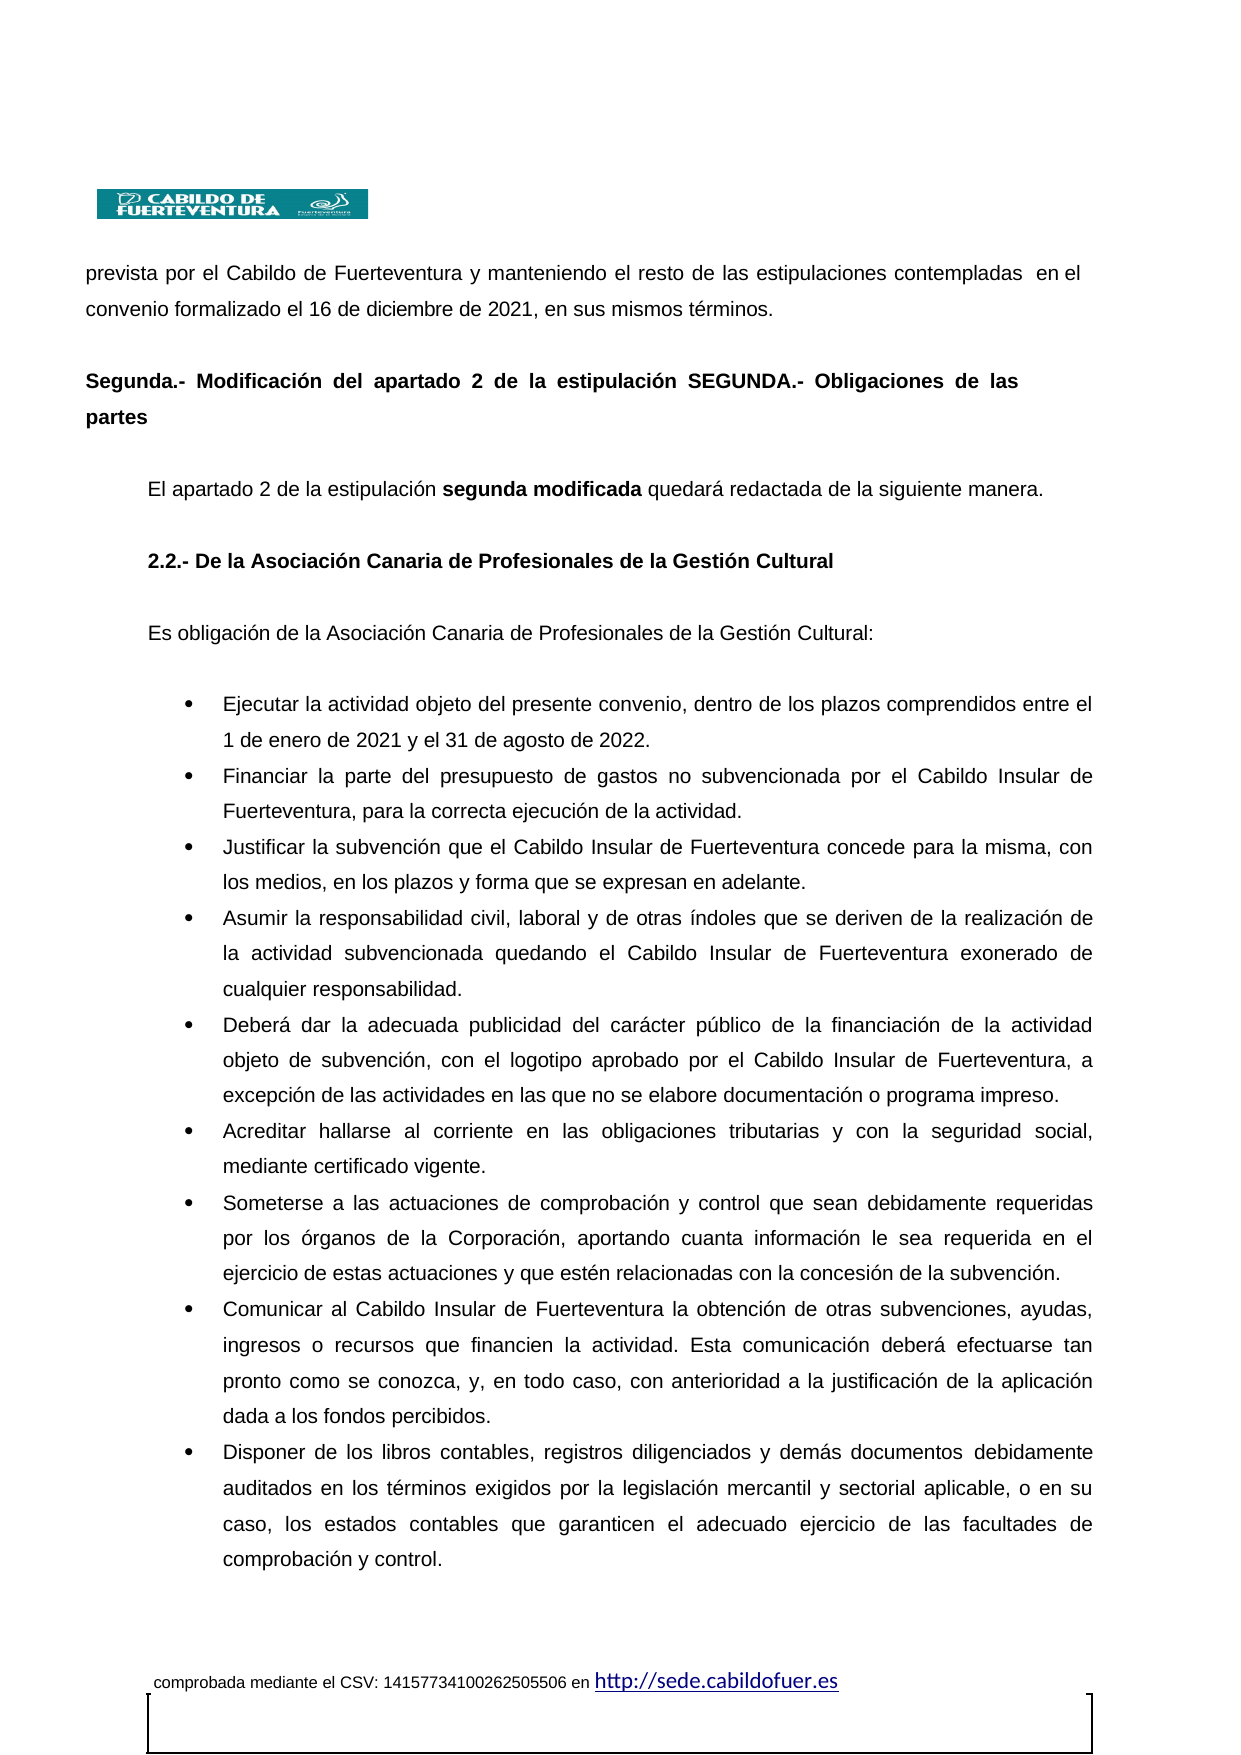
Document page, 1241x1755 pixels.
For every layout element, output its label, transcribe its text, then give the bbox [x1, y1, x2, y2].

list Deberá dar la adecuada publicidad del carácter público de la financiación de la actividad objeto de subvención, con el logotipo aprobado por el Cabildo Insular de Fuerteventura, a excepción de las actividades en las que no se elabore documentación o programa impreso. [185, 1012, 1093, 1107]
text El apartado 2 de la estipulación segunda modificada quedará redactada de la siguiente manera. [147, 477, 1107, 501]
subtitle Segunda.- Modificación del apartado 2 de la estipulación SEGUNDA.- Obligaciones de las partes [85, 369, 1093, 429]
text prevista por el Cabildo de Fuerteventura y manteniendo el resto de las estipulaciones contempladas en el convenio formalizado el 16 de diciembre de 2021, en sus mismos términos. [85, 260, 1104, 320]
list Asumir la responsabilidad civil, laboral y de otras índoles que se deriven de la realización de la actividad subvencionada quedando el Cabildo Insular de Fuerteventura exonerado de cualquier responsabilidad. [185, 906, 1093, 1001]
picture [97, 189, 369, 219]
list Ejecutar la actividad objeto del presente convenio, dentro de los plazos comprendidos entre el 1 de enero de 2021 y el 31 de agosto de 2022. [185, 692, 1093, 751]
subtitle 2.2.- De la Asociación Canaria de Profesionales de la Gestión Cultural [148, 549, 1107, 573]
text Es obligación de la Asociación Canaria de Profesionales de la Gestión Cultural: [148, 621, 1107, 644]
list Comunicar al Cabildo Insular de Fuerteventura la obtención de otras subvenciones, ayudas, ingresos o recursos que financien la actividad. Esta comunicación deberá efectuarse tan pronto como se conozca, y, en todo caso, con anterioridad a la justificación de la aplicación dada a los fondos percibidos. [185, 1297, 1093, 1428]
list Acreditar hallarse al corriente en las obligaciones tributarias y con la seguridad social, mediante certificado vigente. [185, 1119, 1093, 1178]
list Disponer de los libros contables, registros diligenciados y demás documentos debidamente auditados en los términos exigidos por la legislación mercantil y sectorial aplicable, o en su caso, los estados contables que garanticen el adecuado ejercicio de las facultades de comprobación y control. [185, 1440, 1093, 1571]
list Justificar la subvención que el Cabildo Insular de Fuerteventura concede para la misma, con los medios, en los plazos y forma que se expresan en adelante. [185, 834, 1093, 894]
list Someterse a las actuaciones de comprobación y control que sean debidamente requeridas por los órganos de la Corporación, aportando cuanta información le sea requerida en el ejercicio de estas actuaciones y que estén relacionadas con la concesión de la subvención. [185, 1190, 1093, 1285]
list Financiar la parte del presupuesto de gastos no subvencionada por el Cabildo Insular de Fuerteventura, para la correcta ejecución de la actividad. [185, 763, 1093, 822]
